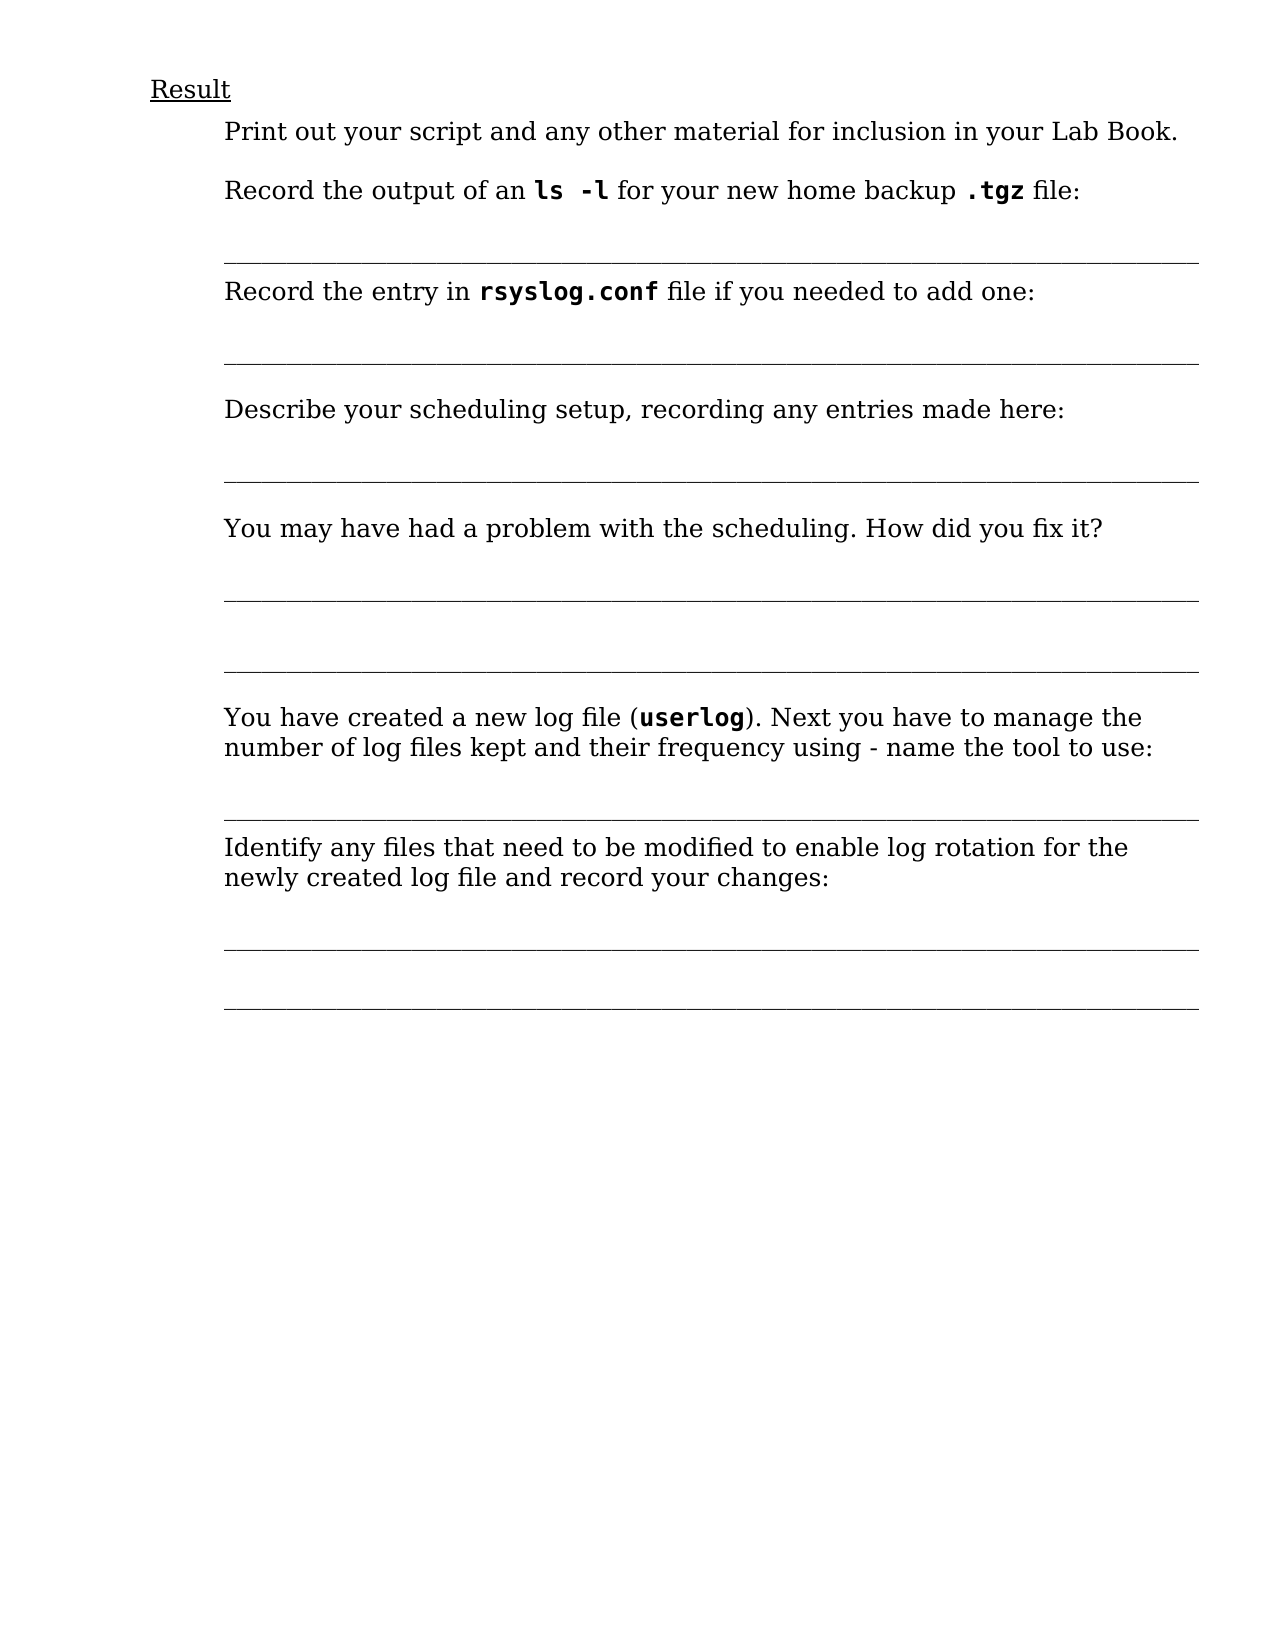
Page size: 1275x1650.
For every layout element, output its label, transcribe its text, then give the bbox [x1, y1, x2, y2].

text Identify any files that need to be modified to enable log rotation for the newly created log file and record your changes: [224, 834, 1200, 892]
text You may have had a problem with the scheduling. How did you fix it? [224, 514, 1200, 543]
text Print out your script and any other material for inclusion in your Lab Book. [224, 117, 1200, 146]
text ______________________________________________________________________________ [224, 455, 1200, 484]
text ______________________________________________________________________________ [224, 792, 1200, 821]
text You have created a new log file (userlog). Next you have to manage the number of log files kept and their frequency using - name the tool to use: [224, 703, 1200, 762]
text Record the entry in rsyslog.conf file if you needed to add one: [224, 277, 1200, 306]
text Describe your scheduling setup, recording any entries made here: [224, 395, 1200, 424]
text Record the output of an ls -l for your new home backup .tgz file: [224, 176, 1200, 205]
text ______________________________________________________________________________ [224, 981, 1200, 1011]
text Result [150, 75, 1200, 104]
text ______________________________________________________________________________ [224, 573, 1200, 602]
text ______________________________________________________________________________ [224, 235, 1200, 264]
text ______________________________________________________________________________ [224, 336, 1200, 365]
text ______________________________________________________________________________ [224, 922, 1200, 951]
text ______________________________________________________________________________ [224, 644, 1200, 673]
